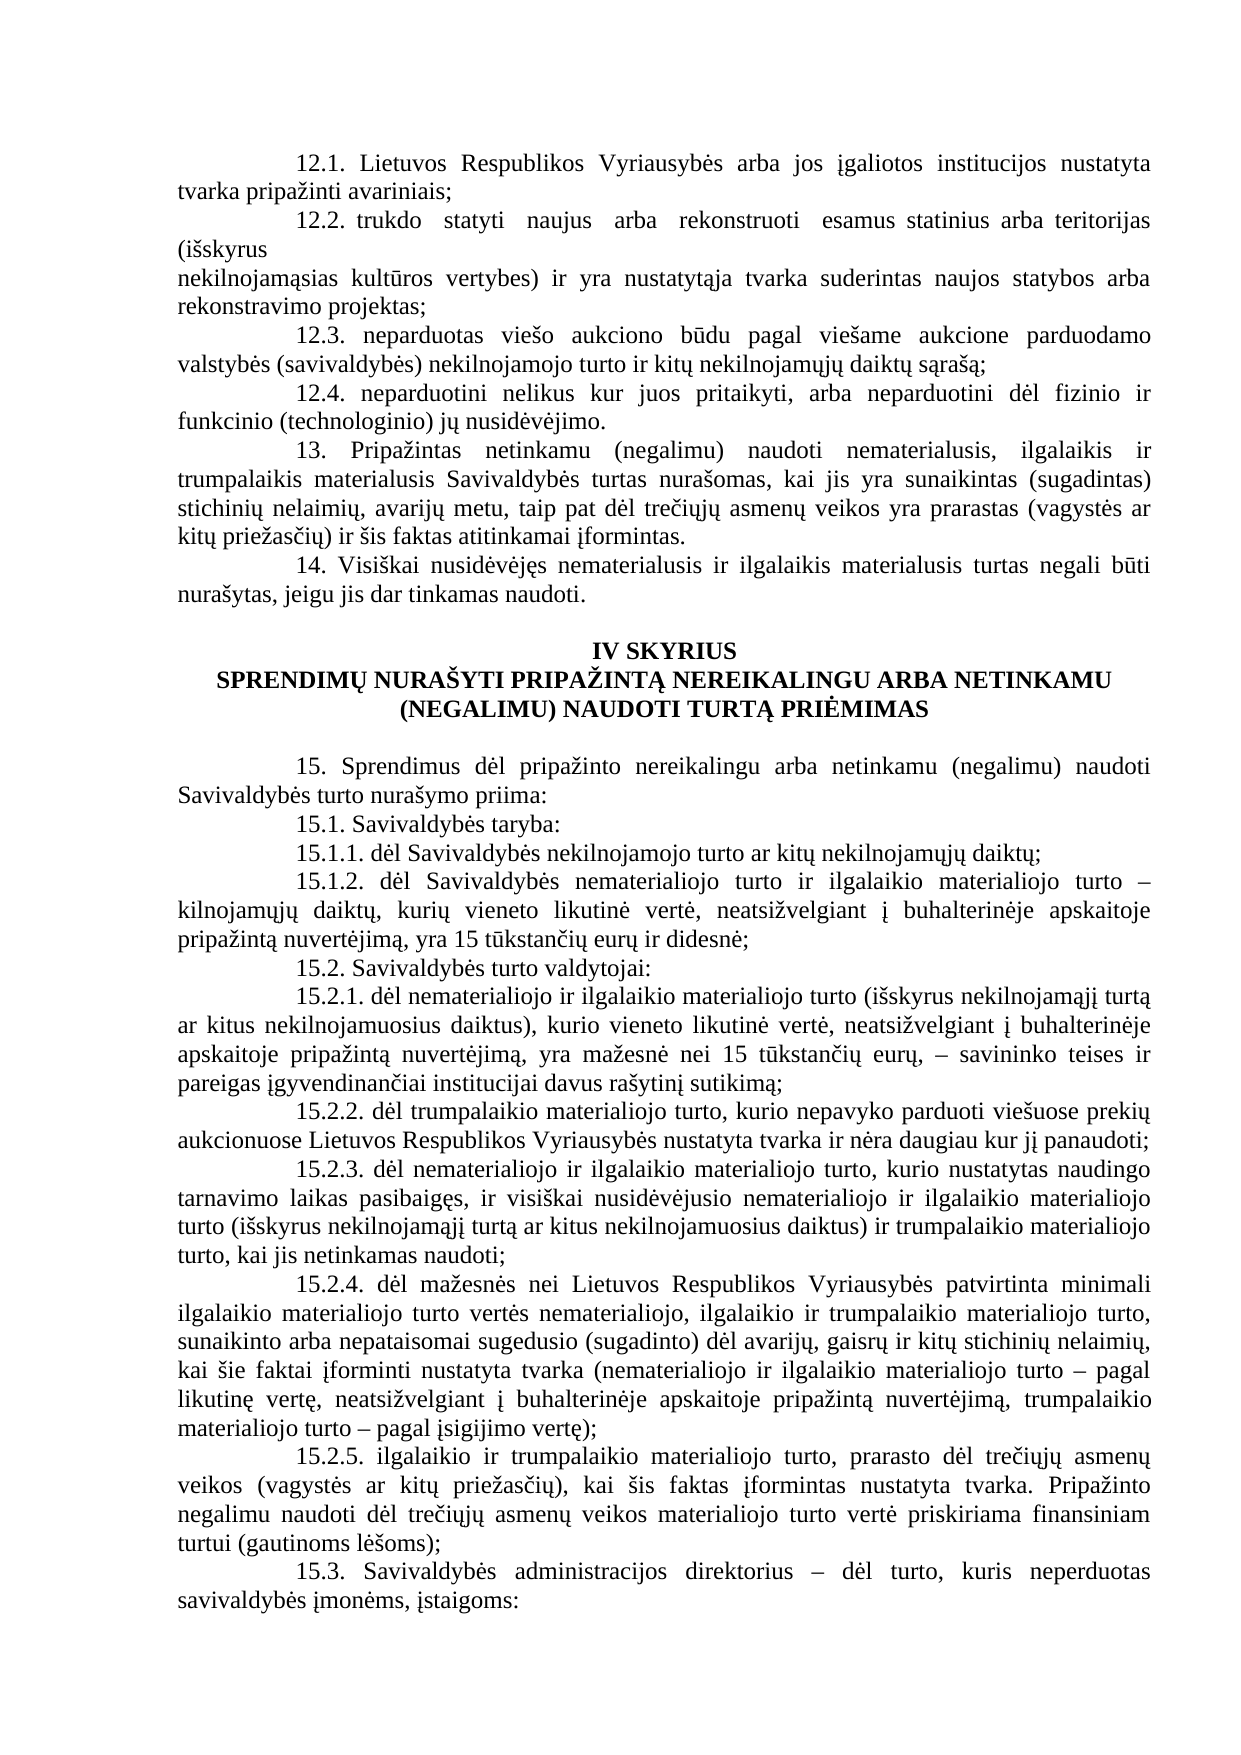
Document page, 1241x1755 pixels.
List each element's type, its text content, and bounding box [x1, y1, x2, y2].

text nekilnojamąsias kultūros vertybes) ir yra nustatytąja tvarka suderintas naujos statybos arba rekonstravimo projektas; [177, 263, 1152, 320]
text 15.1.2. dėl Savivaldybės nematerialiojo turto ir ilgalaikio materialiojo turto – kilnojamųjų daiktų, kurių vieneto likutinė vertė, neatsižvelgiant į buhalterinėje apskaitoje pripažintą nuvertėjimą, yra 15 tūkstančių eurų ir didesnė; [177, 866, 1152, 953]
text 15.2.1. dėl nematerialiojo ir ilgalaikio materialiojo turto (išskyrus nekilnojamąjį turtą ar kitus nekilnojamuosius daiktus), kurio vieneto likutinė vertė, neatsižvelgiant į buhalterinėje apskaitoje pripažintą nuvertėjimą, yra mažesnė nei 15 tūkstančių eurų, – savininko teises ir pareigas įgyvendinančiai institucijai davus rašytinį sutikimą; [177, 981, 1152, 1096]
text 15.2.3. dėl nematerialiojo ir ilgalaikio materialiojo turto, kurio nustatytas naudingo tarnavimo laikas pasibaigęs, ir visiškai nusidėvėjusio nematerialiojo ir ilgalaikio materialiojo turto (išskyrus nekilnojamąjį turtą ar kitus nekilnojamuosius daiktus) ir trumpalaikio materialiojo turto, kai jis netinkamas naudoti; [177, 1154, 1152, 1269]
text 14. Visiškai nusidėvėjęs nematerialusis ir ilgalaikis materialusis turtas negali būti nurašytas, jeigu jis dar tinkamas naudoti. [177, 550, 1152, 608]
text 12.4. neparduotini nelikus kur juos pritaikyti, arba neparduotini dėl fizinio ir funkcinio (technologinio) jų nusidėvėjimo. [177, 378, 1152, 435]
text 13. Pripažintas netinkamu (negalimu) naudoti nematerialusis, ilgalaikis ir trumpalaikis materialusis Savivaldybės turtas nurašomas, kai jis yra sunaikintas (sugadintas) stichinių nelaimių, avarijų metu, taip pat dėl trečiųjų asmenų veikos yra prarastas (vagystės ar kitų priežasčių) ir šis faktas atitinkamai įformintas. [177, 435, 1152, 550]
text 15.2.4. dėl mažesnės nei Lietuvos Respublikos Vyriausybės patvirtinta minimali ilgalaikio materialiojo turto vertės nematerialiojo, ilgalaikio ir trumpalaikio materialiojo turto, sunaikinto arba nepataisomai sugedusio (sugadinto) dėl avarijų, gaisrų ir kitų stichinių nelaimių, kai šie faktai įforminti nustatyta tvarka (nematerialiojo ir ilgalaikio materialiojo turto – pagal likutinę vertę, neatsižvelgiant į buhalterinėje apskaitoje pripažintą nuvertėjimą, trumpalaikio materialiojo turto – pagal įsigijimo vertę); [177, 1269, 1152, 1441]
text 15.2.5. ilgalaikio ir trumpalaikio materialiojo turto, prarasto dėl trečiųjų asmenų veikos (vagystės ar kitų priežasčių), kai šis faktas įformintas nustatyta tvarka. Pripažinto negalimu naudoti dėl trečiųjų asmenų veikos materialiojo turto vertė priskiriama finansiniam turtui (gautinoms lėšoms); [177, 1441, 1152, 1556]
text 15.2. Savivaldybės turto valdytojai: [177, 953, 1152, 981]
text 15. Sprendimus dėl pripažinto nereikalingu arba netinkamu (negalimu) naudoti Savivaldybės turto nurašymo priima: [177, 751, 1152, 809]
text 15.1. Savivaldybės taryba: [177, 809, 1152, 838]
text SPRENDIMŲ NURAŠYTI PRIPAŽINTĄ NEREIKALINGU ARBA NETINKAMU (NEGALIMU) NAUDOTI TURTĄ PRIĖMIMAS [177, 665, 1152, 723]
text 15.3. Savivaldybės administracijos direktorius – dėl turto, kuris neperduotas savivaldybės įmonėms, įstaigoms: [177, 1556, 1152, 1614]
text 12.3. neparduotas viešo aukciono būdu pagal viešame aukcione parduodamo valstybės (savivaldybės) nekilnojamojo turto ir kitų nekilnojamųjų daiktų sąrašą; [177, 320, 1152, 378]
text 15.1.1. dėl Savivaldybės nekilnojamojo turto ar kitų nekilnojamųjų daiktų; [177, 838, 1152, 866]
text 12.2. trukdo statyti naujus arba rekonstruoti esamus statinius arba teritorijas (išskyrus [177, 205, 1152, 263]
text 12.1. Lietuvos Respublikos Vyriausybės arba jos įgaliotos institucijos nustatyta tvarka pripažinti avariniais; [177, 148, 1152, 205]
text IV SKYRIUS [177, 636, 1152, 665]
text 15.2.2. dėl trumpalaikio materialiojo turto, kurio nepavyko parduoti viešuose prekių aukcionuose Lietuvos Respublikos Vyriausybės nustatyta tvarka ir nėra daugiau kur jį panaudoti; [177, 1096, 1152, 1154]
